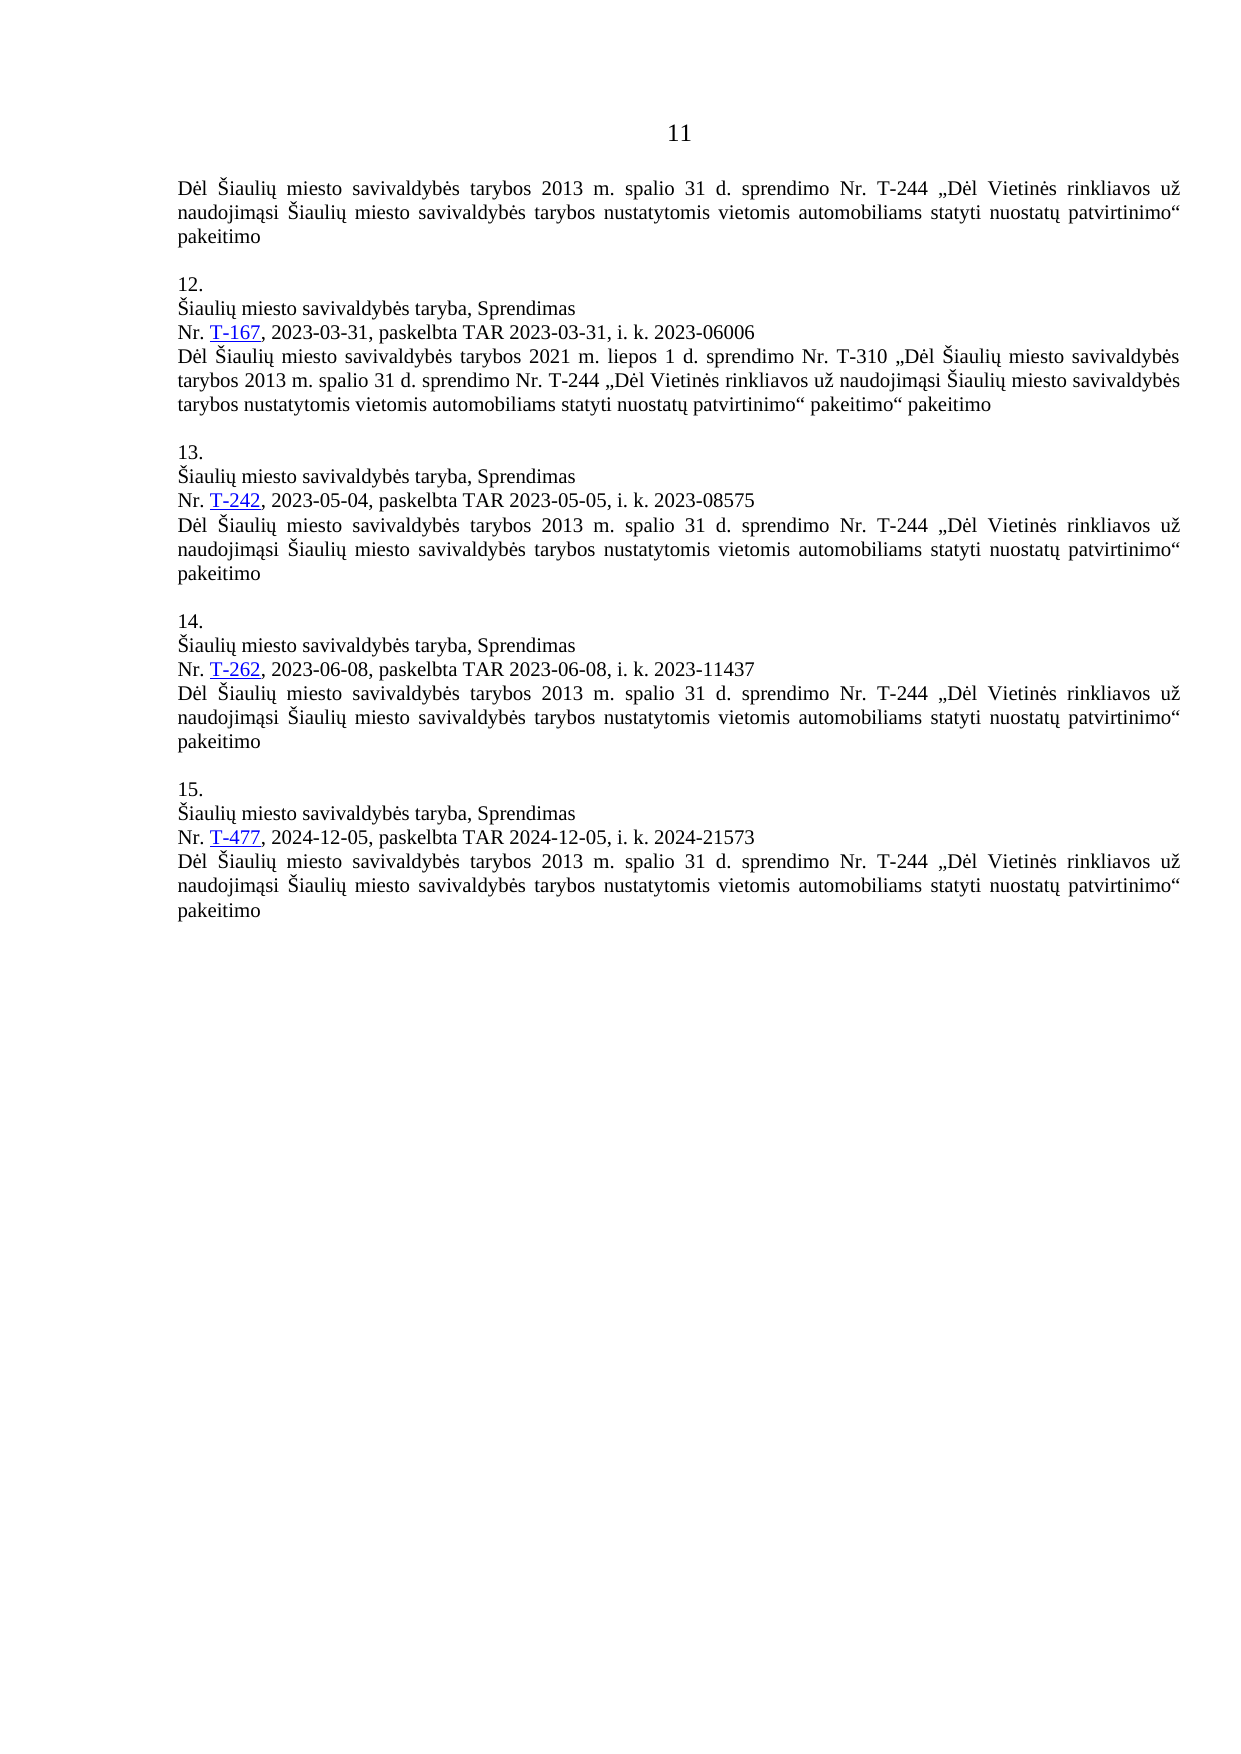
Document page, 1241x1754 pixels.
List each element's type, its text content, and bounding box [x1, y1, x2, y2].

text 12. [177, 272, 1181, 296]
text Šiaulių miesto savivaldybės taryba, Sprendimas [177, 633, 1181, 657]
text Dėl Šiaulių miesto savivaldybės tarybos 2013 m. spalio 31 d. sprendimo Nr. T-244 „Dėl Vietinės rinkliavos už naudojimąsi Šiaulių miesto savivaldybės tarybos nustatytomis vietomis automobiliams statyti nuostatų patvirtinimo“ pakeitimo [177, 176, 1181, 248]
text Nr. T-167, 2023-03-31, paskelbta TAR 2023-03-31, i. k. 2023-06006 [177, 320, 1181, 344]
text Dėl Šiaulių miesto savivaldybės tarybos 2013 m. spalio 31 d. sprendimo Nr. T-244 „Dėl Vietinės rinkliavos už naudojimąsi Šiaulių miesto savivaldybės tarybos nustatytomis vietomis automobiliams statyti nuostatų patvirtinimo“ pakeitimo [177, 681, 1181, 753]
text Dėl Šiaulių miesto savivaldybės tarybos 2021 m. liepos 1 d. sprendimo Nr. T-310 „Dėl Šiaulių miesto savivaldybės tarybos 2013 m. spalio 31 d. sprendimo Nr. T-244 „Dėl Vietinės rinkliavos už naudojimąsi Šiaulių miesto savivaldybės tarybos nustatytomis vietomis automobiliams statyti nuostatų patvirtinimo“ pakeitimo“ pakeitimo [177, 344, 1181, 416]
text Šiaulių miesto savivaldybės taryba, Sprendimas [177, 464, 1181, 488]
text 14. [177, 609, 1181, 633]
text Nr. T-242, 2023-05-04, paskelbta TAR 2023-05-05, i. k. 2023-08575 [177, 488, 1181, 512]
text Šiaulių miesto savivaldybės taryba, Sprendimas [177, 296, 1181, 320]
text 15. [177, 777, 1181, 801]
text Dėl Šiaulių miesto savivaldybės tarybos 2013 m. spalio 31 d. sprendimo Nr. T-244 „Dėl Vietinės rinkliavos už naudojimąsi Šiaulių miesto savivaldybės tarybos nustatytomis vietomis automobiliams statyti nuostatų patvirtinimo“ pakeitimo [177, 849, 1181, 922]
text Šiaulių miesto savivaldybės taryba, Sprendimas [177, 801, 1181, 825]
text Nr. T-262, 2023-06-08, paskelbta TAR 2023-06-08, i. k. 2023-11437 [177, 657, 1181, 681]
text 13. [177, 440, 1181, 464]
text Dėl Šiaulių miesto savivaldybės tarybos 2013 m. spalio 31 d. sprendimo Nr. T-244 „Dėl Vietinės rinkliavos už naudojimąsi Šiaulių miesto savivaldybės tarybos nustatytomis vietomis automobiliams statyti nuostatų patvirtinimo“ pakeitimo [177, 512, 1181, 585]
text Nr. T-477, 2024-12-05, paskelbta TAR 2024-12-05, i. k. 2024-21573 [177, 825, 1181, 849]
